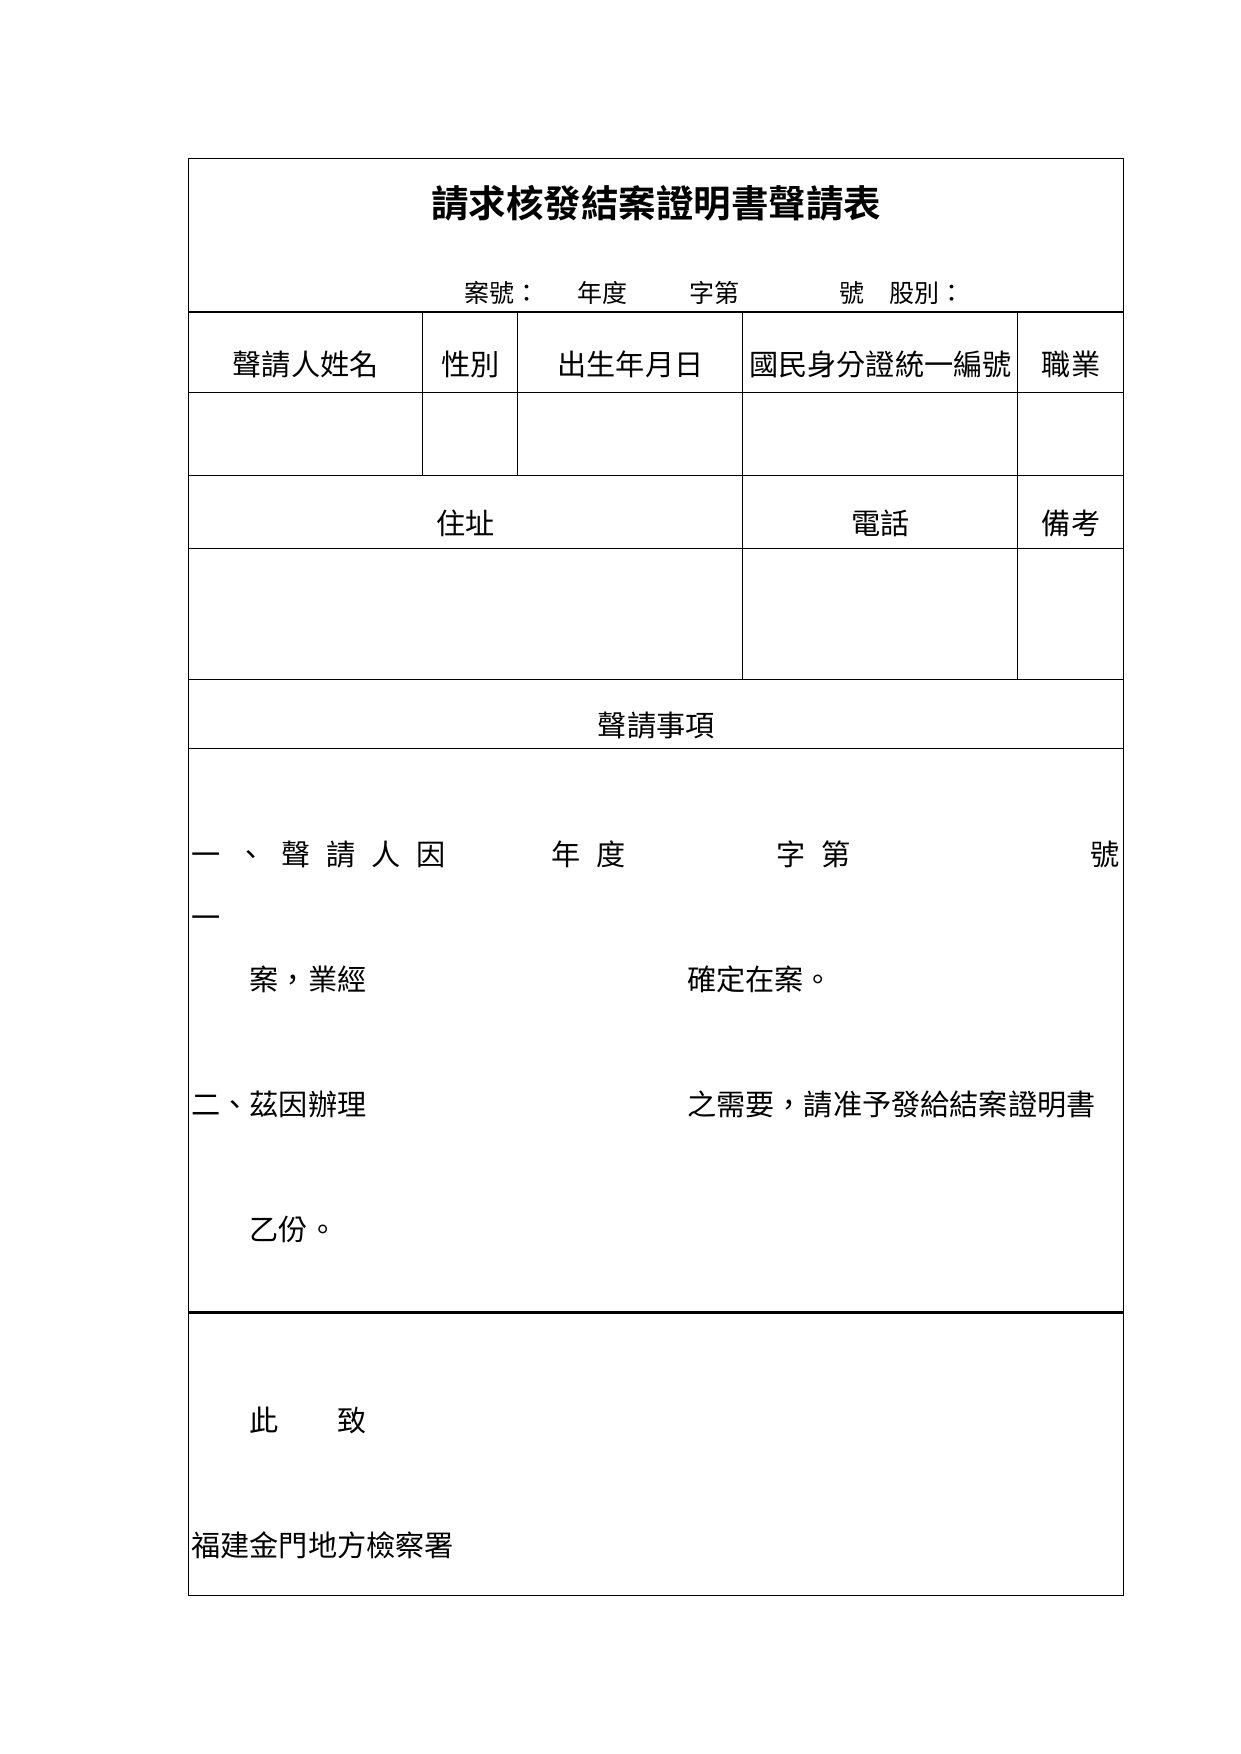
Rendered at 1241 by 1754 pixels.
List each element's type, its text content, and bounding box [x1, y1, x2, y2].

table_cell 一、聲請人因 年度 字第 號 一 案，業經 確定在案。 二、茲因辦理 之需要，請准予發給結案證明書 乙份。 [189, 749, 1123, 1249]
table_cell 聲請事項 [189, 680, 1123, 748]
table_cell 性別 [423, 313, 517, 392]
table_header 請求核發結案證明書聲請表 案號： 年度 字第 號 股別： [189, 159, 1123, 311]
table_cell [189, 393, 422, 475]
table_cell [743, 393, 1017, 475]
table_cell 此 致 福建金門地方檢察署 [189, 1314, 1123, 1595]
table_cell 備考 [1018, 476, 1123, 547]
table_cell [423, 393, 517, 475]
table_cell [518, 393, 742, 475]
table_cell 國民身分證統一編號 [743, 313, 1017, 392]
table_cell 職業 [1018, 313, 1123, 392]
table_cell 住址 [189, 476, 742, 547]
table_cell [189, 1249, 1123, 1311]
table_cell [1018, 549, 1123, 678]
table_cell 出生年月日 [518, 313, 742, 392]
table_cell [189, 549, 742, 678]
table_cell 電話 [743, 476, 1017, 547]
table_cell [743, 549, 1017, 678]
table_cell [1018, 393, 1123, 475]
table_cell 聲請人姓名 [189, 313, 422, 392]
